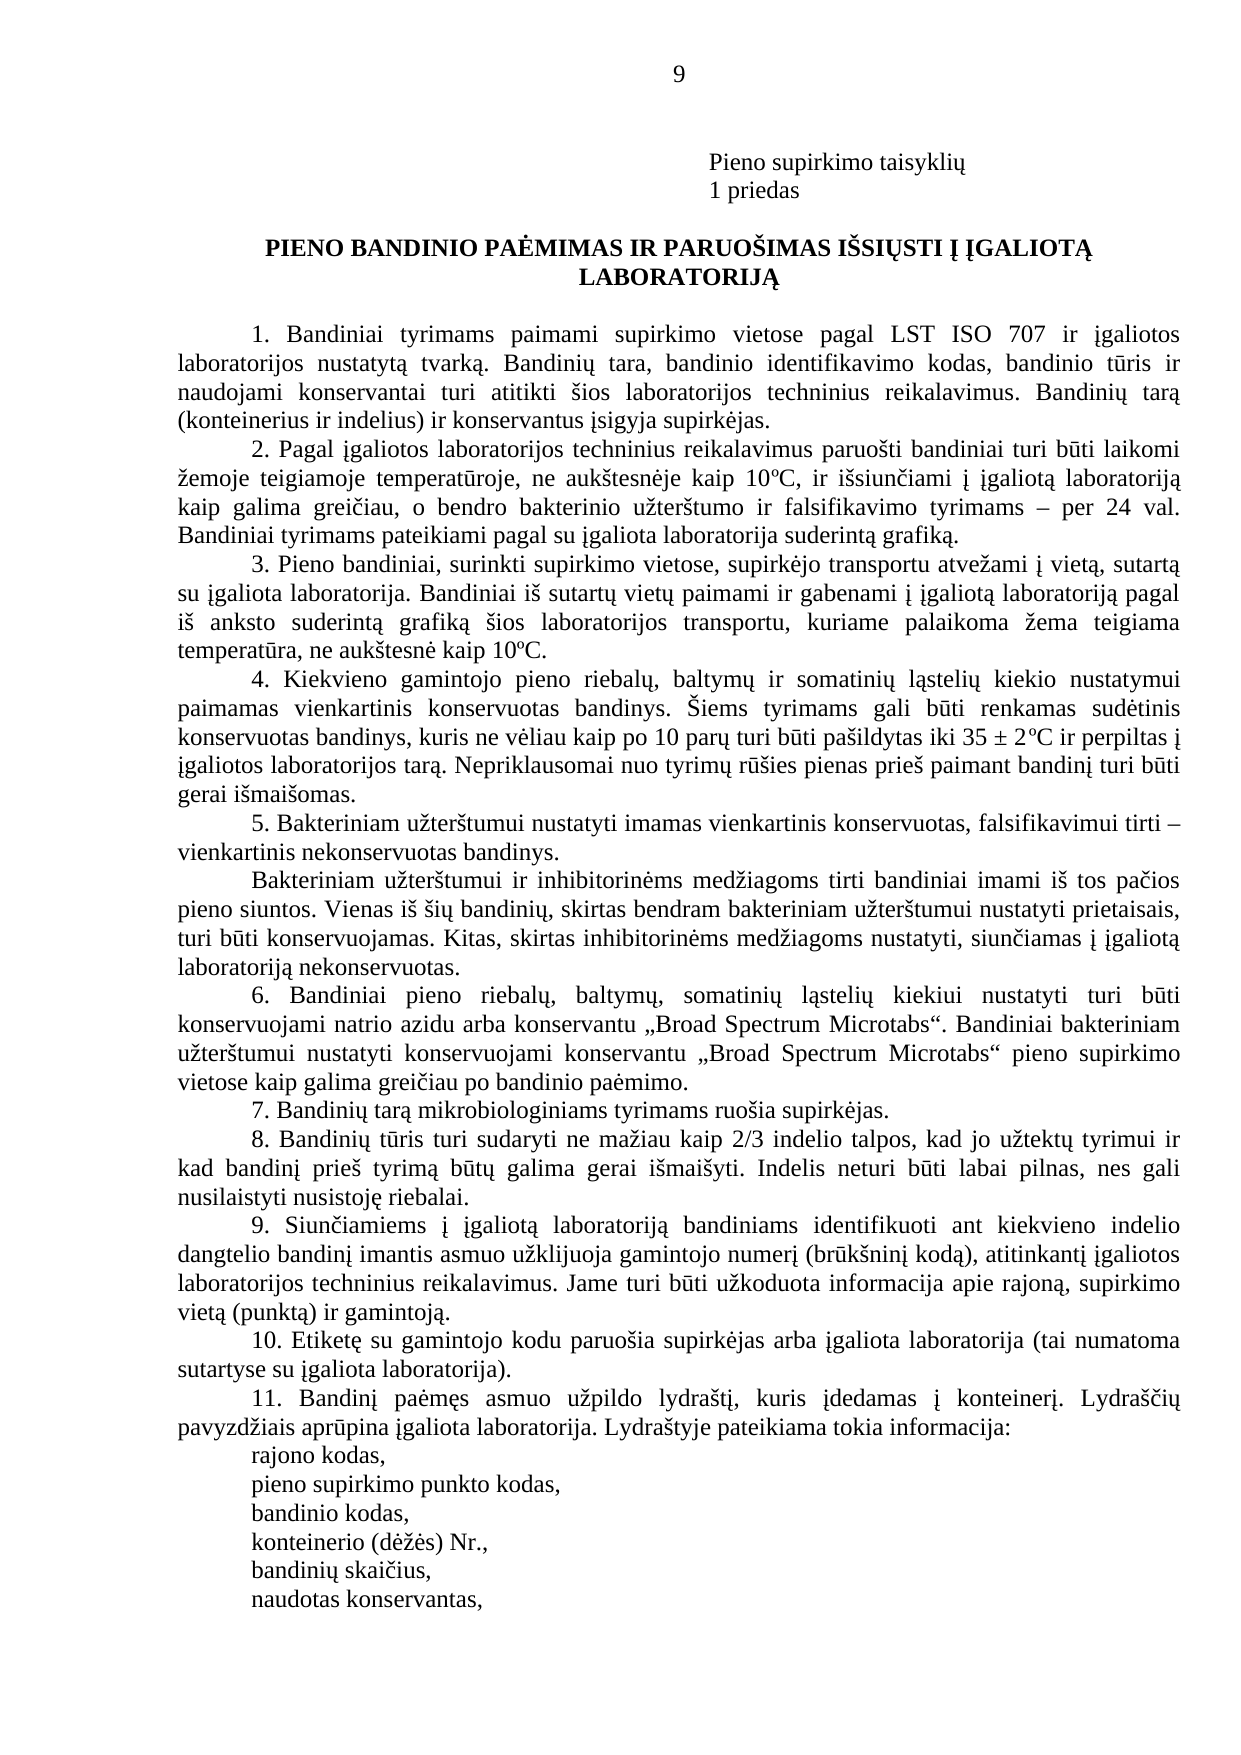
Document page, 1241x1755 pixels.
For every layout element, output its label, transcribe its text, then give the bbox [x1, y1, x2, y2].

text Pieno bandinio paėmimas ir paruošimas išsiųsti į įgaliotą laboratoriją [177, 233, 1181, 291]
text 9. Siunčiamiems į įgaliotą laboratoriją bandiniams identifikuoti ant kiekvieno indelio dangtelio bandinį imantis asmuo užklijuoja gamintojo numerį (brūkšninį kodą), atitinkantį įgaliotos laboratorijos techninius reikalavimus. Jame turi būti užkoduota informacija apie rajoną, supirkimo vietą (punktą) ir gamintoją. [177, 1211, 1181, 1326]
text rajono kodas, [177, 1441, 1181, 1469]
text 4. Kiekvieno gamintojo pieno riebalų, baltymų ir somatinių ląstelių kiekio nustatymui paimamas vienkartinis konservuotas bandinys. Šiems tyrimams gali būti renkamas sudėtinis konservuotas bandinys, kuris ne vėliau kaip po 10 parų turi būti pašildytas iki 35 ± 2ºC ir perpiltas į įgaliotos laboratorijos tarą. Nepriklausomai nuo tyrimų rūšies pienas prieš paimant bandinį turi būti gerai išmaišomas. [177, 664, 1181, 808]
text 7. Bandinių tarą mikrobiologiniams tyrimams ruošia supirkėjas. [177, 1096, 1181, 1124]
text Pieno supirkimo taisyklių [177, 147, 1181, 176]
text 5. Bakteriniam užterštumui nustatyti imamas vienkartinis konservuotas, falsifikavimui tirti – vienkartinis nekonservuotas bandinys. [177, 808, 1181, 866]
text konteinerio (dėžės) Nr., [177, 1527, 1181, 1556]
text 2. Pagal įgaliotos laboratorijos techninius reikalavimus paruošti bandiniai turi būti laikomi žemoje teigiamoje temperatūroje, ne aukštesnėje kaip 10ºC, ir išsiunčiami į įgaliotą laboratoriją kaip galima greičiau, o bendro bakterinio užterštumo ir falsifikavimo tyrimams – per 24 val. Bandiniai tyrimams pateikiami pagal su įgaliota laboratorija suderintą grafiką. [177, 434, 1181, 549]
text naudotas konservantas, [177, 1584, 1181, 1613]
text Bakteriniam užterštumui ir inhibitorinėms medžiagoms tirti bandiniai imami iš tos pačios pieno siuntos. Vienas iš šių bandinių, skirtas bendram bakteriniam užterštumui nustatyti prietaisais, turi būti konservuojamas. Kitas, skirtas inhibitorinėms medžiagoms nustatyti, siunčiamas į įgaliotą laboratoriją nekonservuotas. [177, 866, 1181, 981]
text 6. Bandiniai pieno riebalų, baltymų, somatinių ląstelių kiekiui nustatyti turi būti konservuojami natrio azidu arba konservantu „Broad Spectrum Microtabs“. Bandiniai bakteriniam užterštumui nustatyti konservuojami konservantu „Broad Spectrum Microtabs“ pieno supirkimo vietose kaip galima greičiau po bandinio paėmimo. [177, 981, 1181, 1096]
text bandinių skaičius, [177, 1556, 1181, 1584]
text 10. Etiketę su gamintojo kodu paruošia supirkėjas arba įgaliota laboratorija (tai numatoma sutartyse su įgaliota laboratorija). [177, 1326, 1181, 1383]
text 11. Bandinį paėmęs asmuo užpildo lydraštį, kuris įdedamas į konteinerį. Lydraščių pavyzdžiais aprūpina įgaliota laboratorija. Lydraštyje pateikiama tokia informacija: [177, 1383, 1181, 1441]
text pieno supirkimo punkto kodas, [177, 1469, 1181, 1498]
text bandinio kodas, [177, 1498, 1181, 1527]
text 3. Pieno bandiniai, surinkti supirkimo vietose, supirkėjo transportu atvežami į vietą, sutartą su įgaliota laboratorija. Bandiniai iš sutartų vietų paimami ir gabenami į įgaliotą laboratoriją pagal iš anksto suderintą grafiką šios laboratorijos transportu, kuriame palaikoma žema teigiama temperatūra, ne aukštesnė kaip 10ºC. [177, 549, 1181, 664]
text 1. Bandiniai tyrimams paimami supirkimo vietose pagal LST ISO 707 ir įgaliotos laboratorijos nustatytą tvarką. Bandinių tara, bandinio identifikavimo kodas, bandinio tūris ir naudojami konservantai turi atitikti šios laboratorijos techninius reikalavimus. Bandinių tarą (konteinerius ir indelius) ir konservantus įsigyja supirkėjas. [177, 319, 1181, 434]
text 8. Bandinių tūris turi sudaryti ne mažiau kaip 2/3 indelio talpos, kad jo užtektų tyrimui ir kad bandinį prieš tyrimą būtų galima gerai išmaišyti. Indelis neturi būti labai pilnas, nes gali nusilaistyti nusistoję riebalai. [177, 1124, 1181, 1211]
text 1 priedas [177, 176, 1181, 204]
